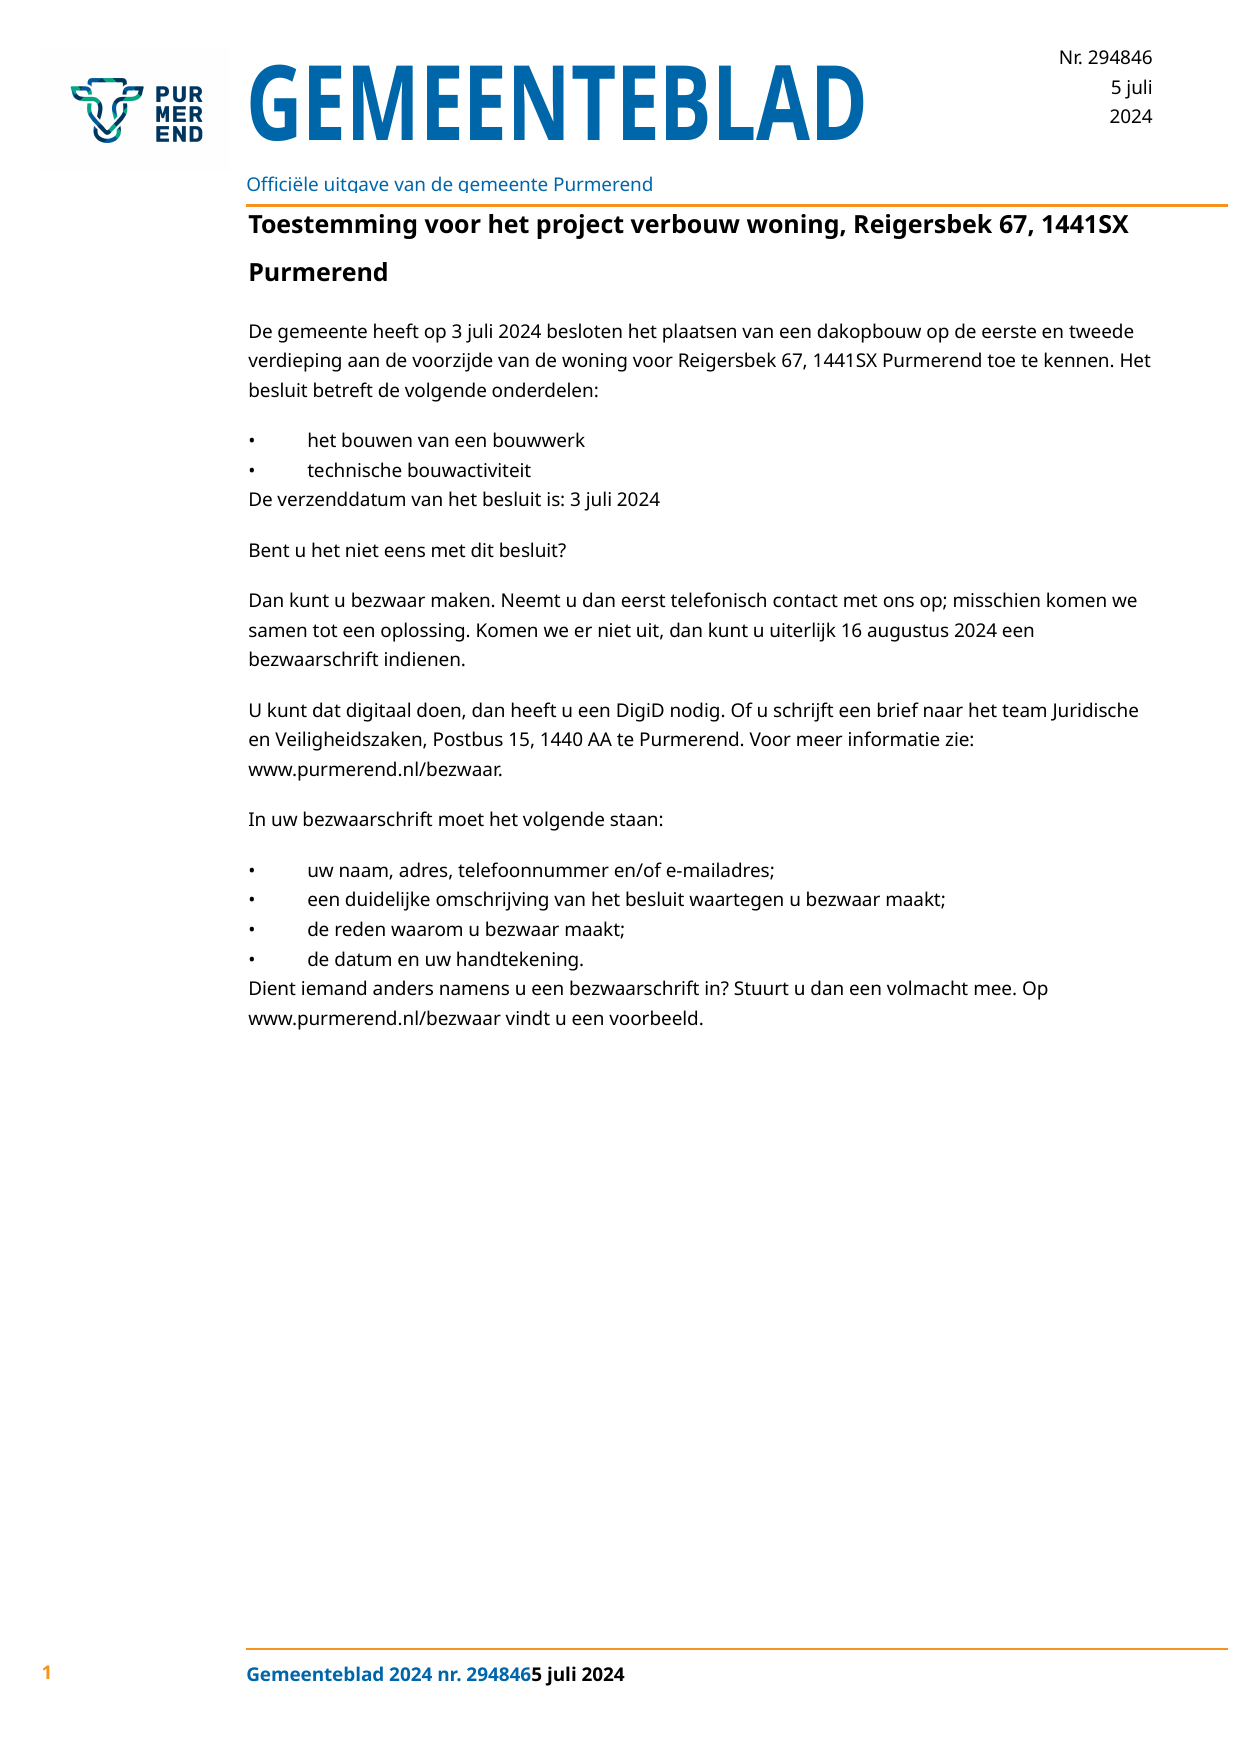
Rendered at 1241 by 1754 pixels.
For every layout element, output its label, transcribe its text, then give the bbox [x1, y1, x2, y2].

text Dan kunt u bezwaar maken. Neemt u dan eerst telefonisch contact met ons op; misschien komen we samen tot een oplossing. Komen we er niet uit, dan kunt u uiterlijk 16 augustus 2024 een bezwaarschrift indienen. [248, 587, 1152, 672]
text De gemeente heeft op 3 juli 2024 besloten het plaatsen van een dakopbouw op de eerste en tweede verdieping aan de voorzijde van de woning voor Reigersbek 67, 1441SX Purmerend toe te kennen. Het besluit betreft de volgende onderdelen: [248, 318, 1152, 403]
list technische bouwactiviteit [248, 457, 1152, 483]
list de reden waarom u bezwaar maakt; [248, 916, 1152, 942]
text Toestemming voor het project verbouw woning, Reigersbek 67, 1441SX Purmerend [248, 207, 1152, 288]
text In uw bezwaarschrift moet het volgende staan: [248, 807, 1152, 832]
text Dient iemand anders namens u een bezwaarschrift in? Stuurt u dan een volmacht mee. Op www.purmerend.nl/bezwaar vindt u een voorbeeld. [248, 975, 1152, 1031]
text De verzenddatum van het besluit is: 3 juli 2024 [248, 487, 1152, 512]
text U kunt dat digitaal doen, dan heeft u een DigiD nodig. Of u schrijft een brief naar het team Juridische en Veiligheidszaken, Postbus 15, 1440 AA te Purmerend. Voor meer informatie zie: www.purmerend.nl/bezwaar. [248, 697, 1152, 782]
list het bouwen van een bouwwerk [248, 427, 1152, 453]
text Bent u het niet eens met dit besluit? [248, 537, 1152, 563]
list de datum en uw handtekening. [248, 946, 1152, 972]
list een duidelijke omschrijving van het besluit waartegen u bezwaar maakt; [248, 887, 1152, 912]
list uw naam, adres, telefoonnummer en/of e-mailadres; [248, 857, 1152, 883]
picture [41, 47, 231, 172]
